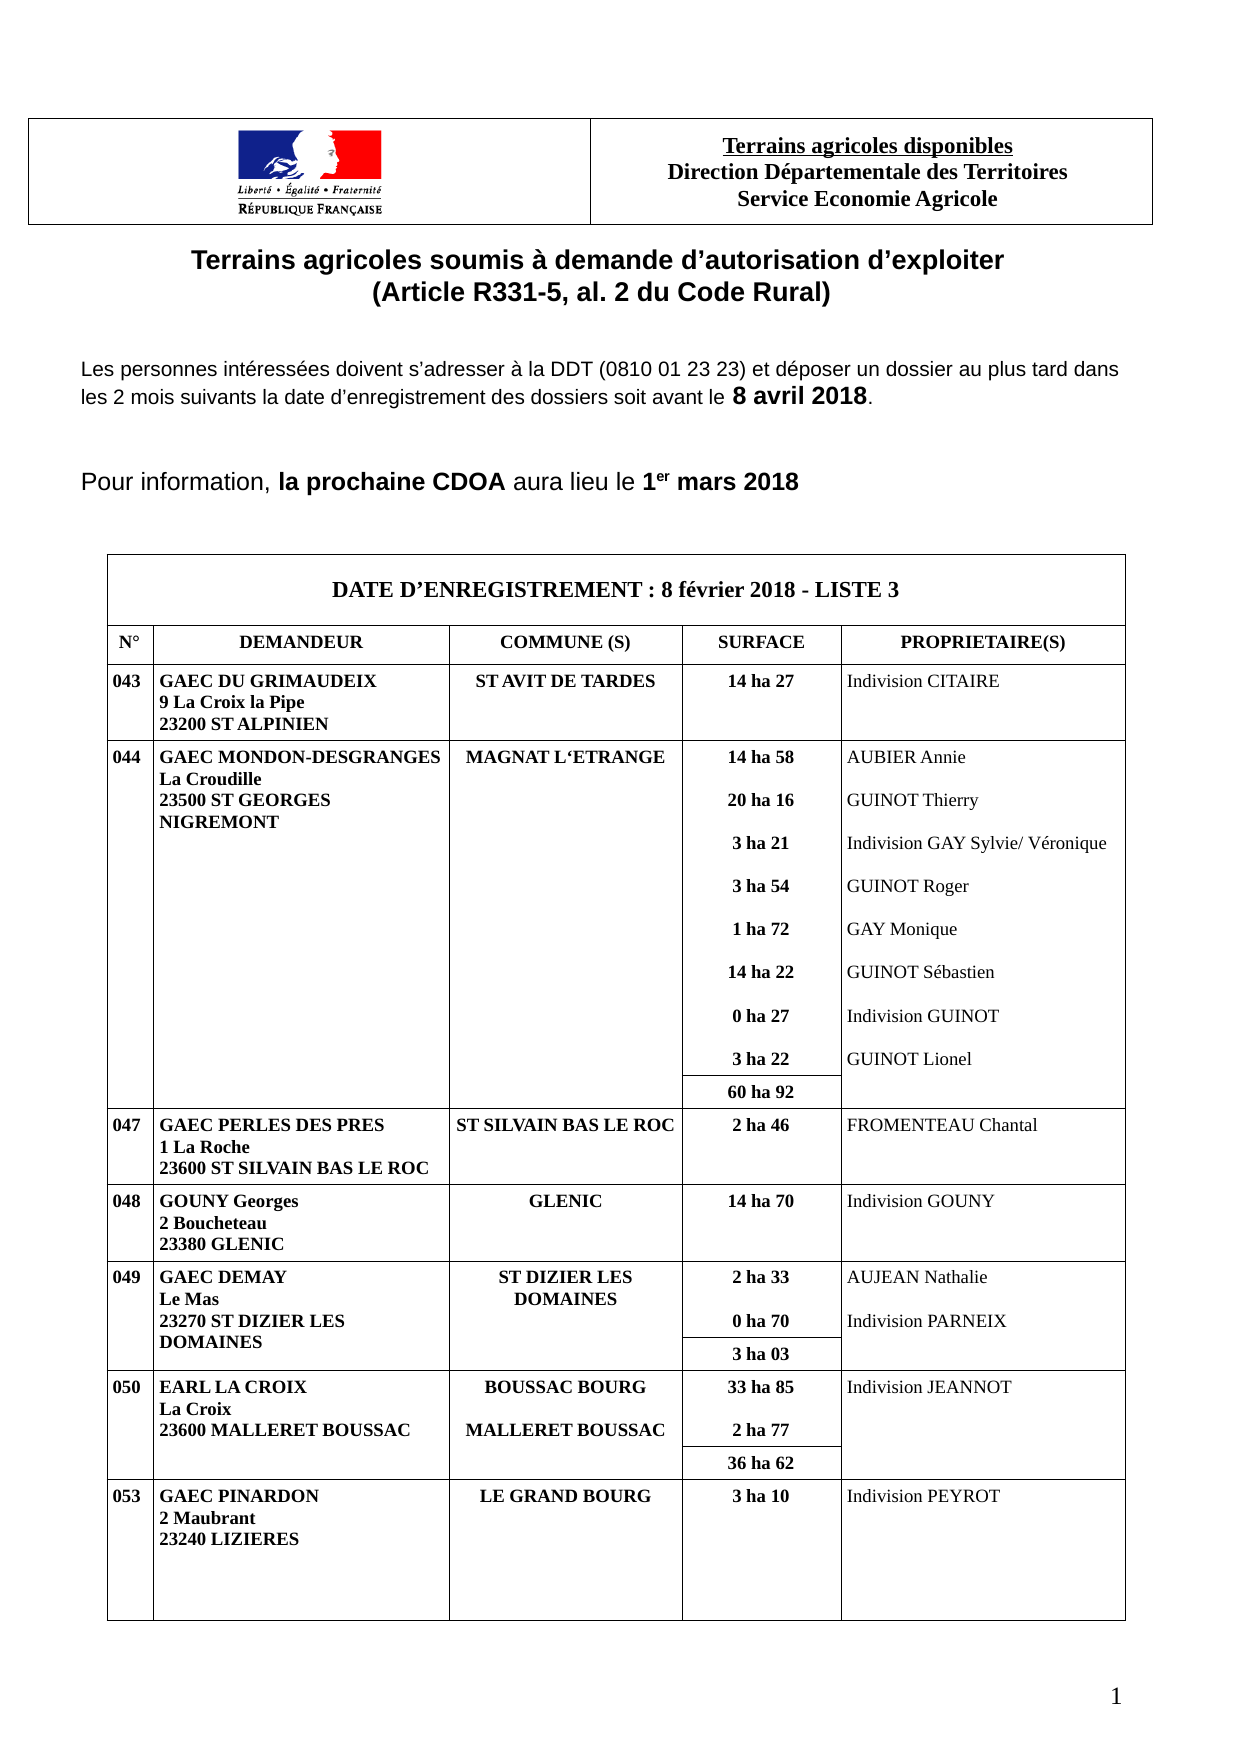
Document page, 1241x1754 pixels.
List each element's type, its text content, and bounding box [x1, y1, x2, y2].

text (Article R331-5, al. 2 du Code Rural) [81, 276, 1122, 307]
table_cell GLENIC [450, 1185, 682, 1261]
table_cell PROPRIETAIRE(S) [842, 626, 1125, 664]
table_cell BOUSSAC BOURG MALLERET BOUSSAC [450, 1371, 682, 1479]
table_cell Indivision CITAIRE [842, 665, 1125, 740]
table_cell SURFACE [683, 626, 841, 664]
text Les personnes intéressées doivent s’adresser à la DDT (0810 01 23 23) et déposer un dossier au plus tard dans les 2 mois suivants la date d’enregistrement des dossiers soit avant le 8 avril 2018. [81, 357, 1122, 410]
table_cell MAGNAT L‘ETRANGE [450, 741, 682, 1108]
table_cell 048 [108, 1185, 153, 1261]
table_cell 60 ha 92 [683, 1076, 841, 1108]
table_cell N° [108, 626, 153, 664]
table_cell DEMANDEUR [154, 626, 449, 664]
table_cell COMMUNE (S) [450, 626, 682, 664]
table_cell GAEC DU GRIMAUDEIX 9 La Croix la Pipe 23200 ST ALPINIEN [154, 665, 449, 740]
table_header [29, 119, 590, 224]
table_cell 050 [108, 1371, 153, 1479]
table_cell 3 ha 03 [683, 1338, 841, 1370]
picture [237, 128, 383, 216]
table_cell 047 [108, 1109, 153, 1184]
table_cell GAEC PINARDON 2 Maubrant 23240 LIZIERES [154, 1480, 449, 1620]
table_cell GAEC MONDON-DESGRANGES La Croudille 23500 ST GEORGES NIGREMONT [154, 741, 449, 1108]
table_cell 3 ha 10 [683, 1480, 841, 1620]
table_cell FROMENTEAU Chantal [842, 1109, 1125, 1184]
table_cell 053 [108, 1480, 153, 1620]
table_cell Indivision JEANNOT [842, 1371, 1125, 1479]
table_cell 2 ha 46 [683, 1109, 841, 1184]
text Pour information, la prochaine CDOA aura lieu le 1er mars 2018 [81, 467, 1122, 496]
table_cell 14 ha 70 [683, 1185, 841, 1261]
table_cell AUJEAN Nathalie Indivision PARNEIX [842, 1262, 1125, 1370]
table_cell ST SILVAIN BAS LE ROC [450, 1109, 682, 1184]
table_cell Indivision GOUNY [842, 1185, 1125, 1261]
table_cell 14 ha 27 [683, 665, 841, 740]
table_cell 043 [108, 665, 153, 740]
table_cell LE GRAND BOURG [450, 1480, 682, 1620]
table_cell 36 ha 62 [683, 1447, 841, 1479]
text Terrains agricoles soumis à demande d’autorisation d’exploiter [81, 244, 1122, 276]
table_cell ST DIZIER LES DOMAINES [450, 1262, 682, 1370]
table_cell Indivision PEYROT [842, 1480, 1125, 1620]
table_cell AUBIER Annie GUINOT Thierry Indivision GAY Sylvie/ Véronique GUINOT Roger GAY Monique GUINOT Sébastien Indivision GUINOT GUINOT Lionel [842, 741, 1125, 1108]
table_cell EARL LA CROIX La Croix 23600 MALLERET BOUSSAC [154, 1371, 449, 1479]
table_cell GAEC PERLES DES PRES 1 La Roche 23600 ST SILVAIN BAS LE ROC [154, 1109, 449, 1184]
table_cell GOUNY Georges 2 Boucheteau 23380 GLENIC [154, 1185, 449, 1261]
table_cell 2 ha 33 0 ha 70 [683, 1262, 841, 1337]
table_header DATE D’ENREGISTREMENT : 8 février 2018 - LISTE 3 [108, 555, 1125, 625]
table_cell 044 [108, 741, 153, 1108]
table_cell 049 [108, 1262, 153, 1370]
table_cell 33 ha 85 2 ha 77 [683, 1371, 841, 1446]
table_cell GAEC DEMAY Le Mas 23270 ST DIZIER LES DOMAINES [154, 1262, 449, 1370]
table_cell ST AVIT DE TARDES [450, 665, 682, 740]
table_header Terrains agricoles disponibles Direction Départementale des Territoires Service Economie Agricole [591, 119, 1152, 224]
table_cell 14 ha 58 20 ha 16 3 ha 21 3 ha 54 1 ha 72 14 ha 22 0 ha 27 3 ha 22 [683, 741, 841, 1075]
